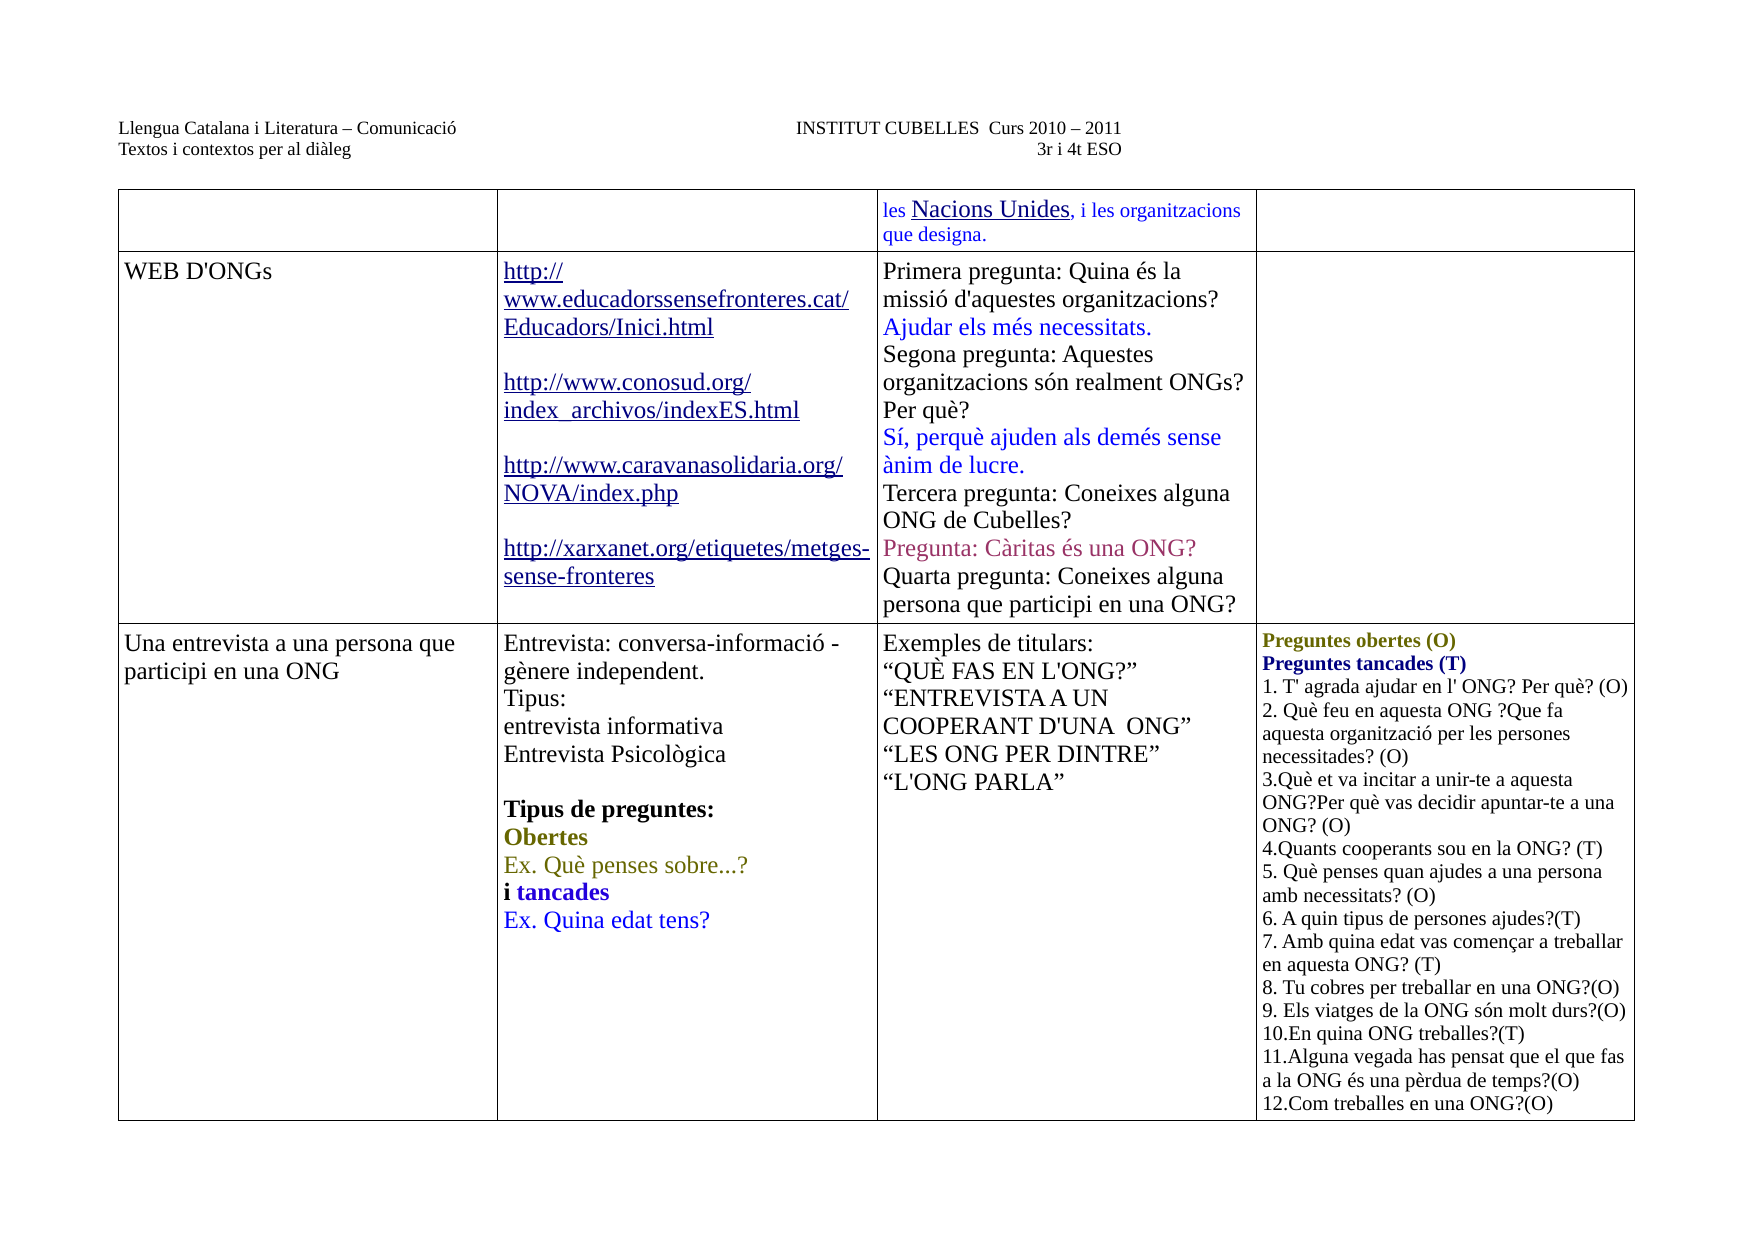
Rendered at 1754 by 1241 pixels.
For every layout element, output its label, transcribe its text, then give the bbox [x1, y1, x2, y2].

table_cell Exemples de titulars: “QUÈ FAS EN L'ONG?” “ENTREVISTA A UN COOPERANT D'UNA ONG” “LES ONG PER DINTRE” “L'ONG PARLA” [878, 624, 1256, 1120]
table_cell les Nacions Unides, i les organitzacions que designa. [878, 190, 1256, 251]
table_cell Preguntes obertes (O) Preguntes tancades (T) 1. T' agrada ajudar en l' ONG? Per què? (O) 2. Què feu en aquesta ONG ?Que fa aquesta organització per les persones necessitades? (O) 3.Què et va incitar a unir-te a aquesta ONG?Per què vas decidir apuntar-te a una ONG? (O) 4.Quants cooperants sou en la ONG? (T) 5. Què penses quan ajudes a una persona amb necessitats? (O) 6. A quin tipus de persones ajudes?(T) 7. Amb quina edat vas començar a treballar en aquesta ONG? (T) 8. Tu cobres per treballar en una ONG?(O) 9. Els viatges de la ONG són molt durs?(O) 10.En quina ONG treballes?(T) 11.Alguna vegada has pensat que el que fas a la ONG és una pèrdua de temps?(O) 12.Com treballes en una ONG?(O) [1257, 624, 1634, 1120]
table_cell Una entrevista a una persona que participi en una ONG [119, 624, 497, 1120]
table_cell [498, 190, 877, 251]
table_cell [1257, 252, 1634, 623]
table_cell [1257, 190, 1634, 251]
table_cell [119, 190, 497, 251]
table_cell WEB D'ONGs [119, 252, 497, 623]
table_cell Entrevista: conversa-informació -gènere independent. Tipus: entrevista informativa Entrevista Psicològica Tipus de preguntes: Obertes Ex. Què penses sobre...? i tancades Ex. Quina edat tens? [498, 624, 877, 1120]
table_cell http://www.educadorssensefronteres.cat/Educadors/Inici.html http://www.conosud.org/index_archivos/indexES.html http://www.caravanasolidaria.org/NOVA/index.php http://xarxanet.org/etiquetes/metges-sense-fronteres [498, 252, 877, 623]
table_cell Primera pregunta: Quina és la missió d'aquestes organitzacions? Ajudar els més necessitats. Segona pregunta: Aquestes organitzacions són realment ONGs? Per què? Sí, perquè ajuden als demés sense ànim de lucre. Tercera pregunta: Coneixes alguna ONG de Cubelles? Pregunta: Càritas és una ONG? Quarta pregunta: Coneixes alguna persona que participi en una ONG? [878, 252, 1256, 623]
